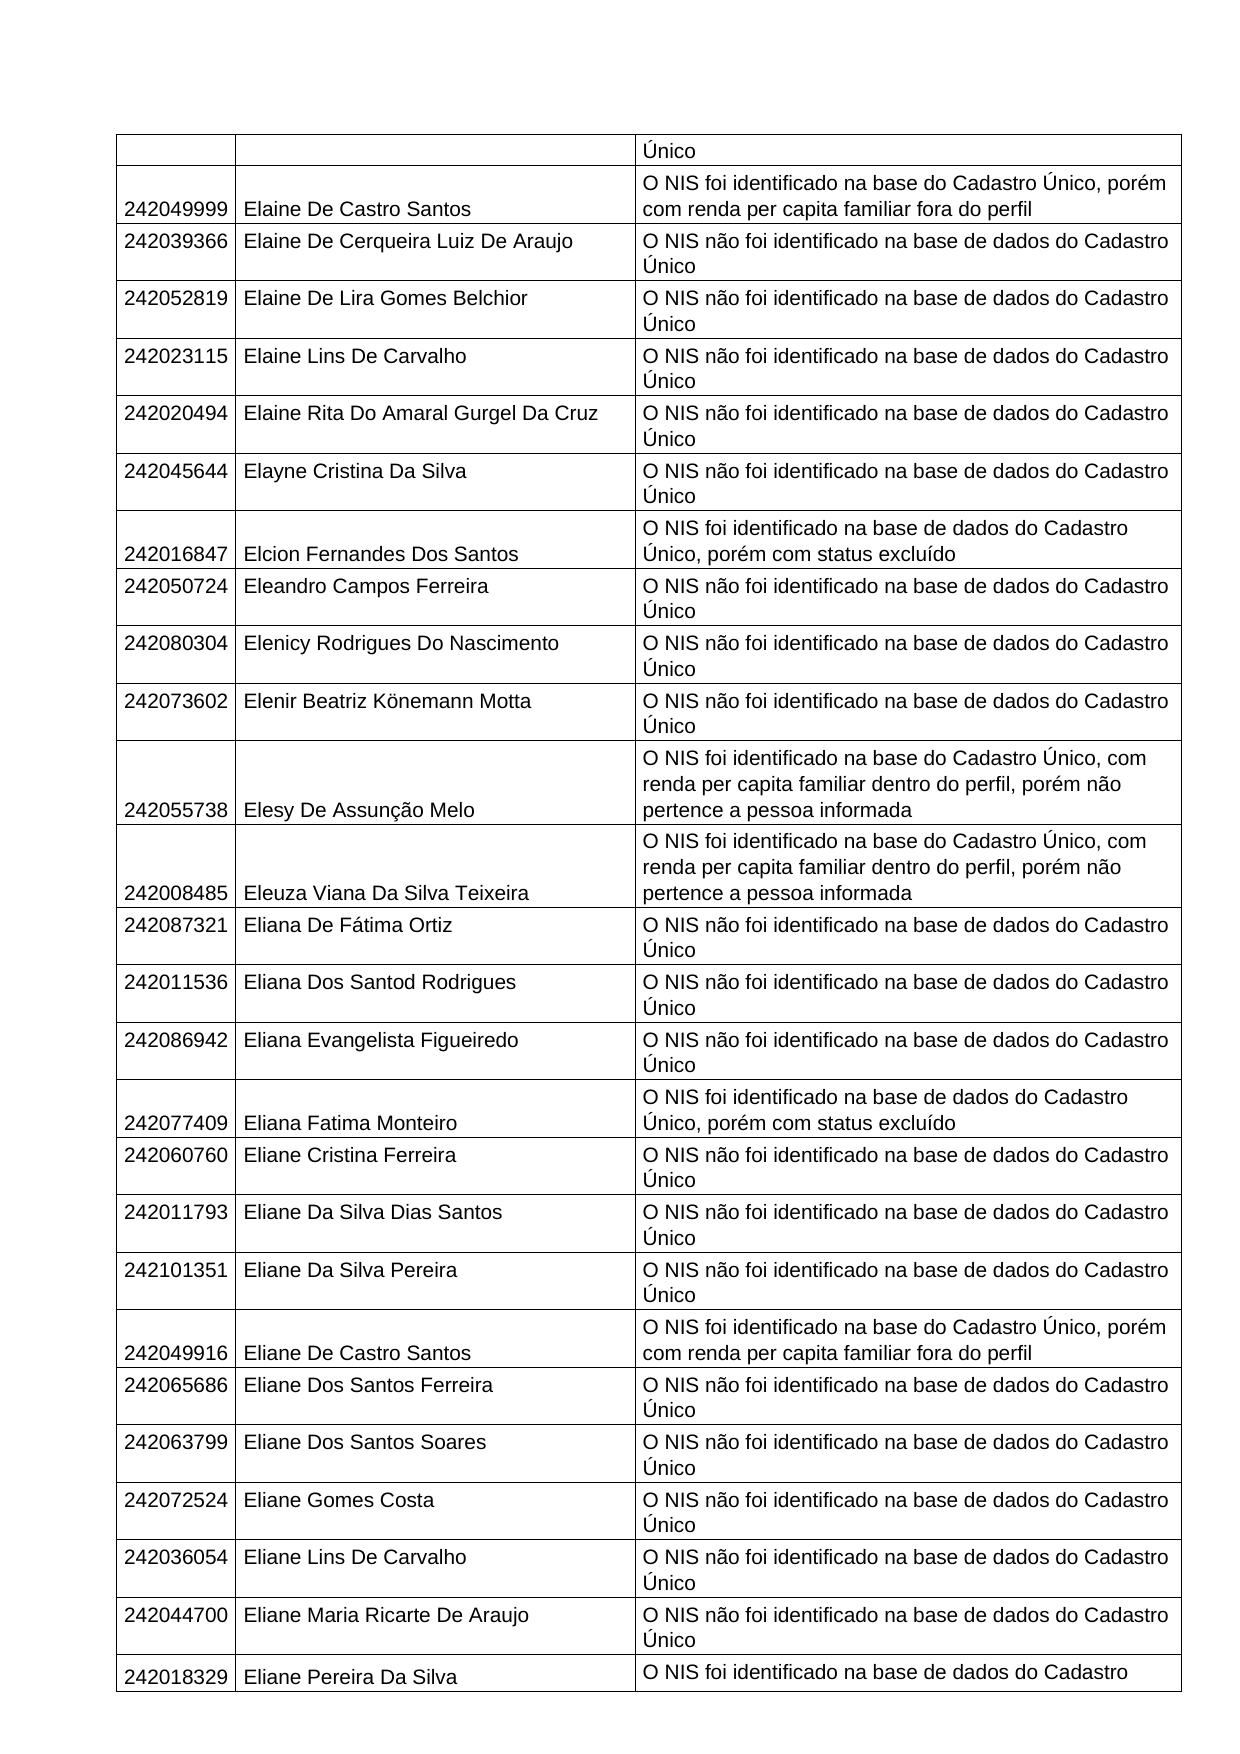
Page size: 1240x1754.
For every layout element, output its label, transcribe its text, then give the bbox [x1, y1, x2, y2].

table_cell O NIS foi identificado na base de dados do Cadastro Único, porém com status excluído [636, 1080, 1181, 1137]
table_cell O NIS foi identificado na base do Cadastro Único, porém com renda per capita familiar fora do perfil [636, 1310, 1181, 1367]
table_cell O NIS não foi identificado na base de dados do Cadastro Único [636, 1598, 1181, 1654]
table_cell O NIS foi identificado na base de dados do Cadastro Único, porém com status excluído [636, 511, 1181, 568]
table_cell O NIS não foi identificado na base de dados do Cadastro Único [636, 1023, 1181, 1079]
table_cell 242065686 [117, 1368, 235, 1424]
table_cell [117, 135, 235, 165]
table_cell 242036054 [117, 1540, 235, 1597]
table_cell O NIS não foi identificado na base de dados do Cadastro Único [636, 1368, 1181, 1424]
table_cell 242018329 [117, 1655, 235, 1691]
table_cell O NIS não foi identificado na base de dados do Cadastro Único [636, 396, 1181, 453]
table_cell 242101351 [117, 1253, 235, 1309]
table_cell O NIS não foi identificado na base de dados do Cadastro Único [636, 908, 1181, 964]
table_cell Elaine Lins De Carvalho [236, 339, 635, 395]
table_cell Eleuza Viana Da Silva Teixeira [236, 825, 635, 907]
table_cell Elenicy Rodrigues Do Nascimento [236, 626, 635, 683]
table_cell Elesy De Assunção Melo [236, 741, 635, 823]
table_cell Eleandro Campos Ferreira [236, 569, 635, 625]
table_cell O NIS foi identificado na base do Cadastro Único, porém com renda per capita familiar fora do perfil [636, 166, 1181, 223]
table_cell O NIS não foi identificado na base de dados do Cadastro Único [636, 965, 1181, 1022]
table_cell 242087321 [117, 908, 235, 964]
table_cell 242039366 [117, 224, 235, 280]
table_cell 242080304 [117, 626, 235, 683]
table_cell O NIS não foi identificado na base de dados do Cadastro Único [636, 569, 1181, 625]
table_cell 242060760 [117, 1138, 235, 1194]
table_cell 242049999 [117, 166, 235, 223]
table_cell O NIS não foi identificado na base de dados do Cadastro Único [636, 1425, 1181, 1482]
table_cell Eliane De Castro Santos [236, 1310, 635, 1367]
table_cell Elaine De Lira Gomes Belchior [236, 281, 635, 338]
table_cell Elaine De Castro Santos [236, 166, 635, 223]
table_cell O NIS não foi identificado na base de dados do Cadastro Único [636, 1138, 1181, 1194]
table_cell 242052819 [117, 281, 235, 338]
table_cell O NIS não foi identificado na base de dados do Cadastro Único [636, 1483, 1181, 1539]
table_cell Eliane Dos Santos Soares [236, 1425, 635, 1482]
table_cell 242011793 [117, 1195, 235, 1252]
table_cell 242020494 [117, 396, 235, 453]
table_cell Elaine De Cerqueira Luiz De Araujo [236, 224, 635, 280]
table_cell Eliane Gomes Costa [236, 1483, 635, 1539]
table_cell Eliane Lins De Carvalho [236, 1540, 635, 1597]
table_cell Eliane Maria Ricarte De Araujo [236, 1598, 635, 1654]
table_cell Eliane Da Silva Dias Santos [236, 1195, 635, 1252]
table_cell [236, 135, 635, 165]
table_cell 242049916 [117, 1310, 235, 1367]
table_cell O NIS não foi identificado na base de dados do Cadastro Único [636, 1253, 1181, 1309]
table_cell Eliana Fatima Monteiro [236, 1080, 635, 1137]
table_cell O NIS não foi identificado na base de dados do Cadastro Único [636, 339, 1181, 395]
table_cell O NIS foi identificado na base do Cadastro Único, com renda per capita familiar dentro do perfil, porém não pertence a pessoa informada [636, 825, 1181, 907]
table_cell O NIS não foi identificado na base de dados do Cadastro Único [636, 684, 1181, 740]
table_cell Eliana Dos Santod Rodrigues [236, 965, 635, 1022]
table_cell 242073602 [117, 684, 235, 740]
table_cell O NIS não foi identificado na base de dados do Cadastro Único [636, 281, 1181, 338]
table_cell O NIS não foi identificado na base de dados do Cadastro Único [636, 224, 1181, 280]
table_cell Eliana De Fátima Ortiz [236, 908, 635, 964]
table_cell 242086942 [117, 1023, 235, 1079]
table_cell 242077409 [117, 1080, 235, 1137]
table_cell O NIS não foi identificado na base de dados do Cadastro Único [636, 454, 1181, 510]
table_cell 242045644 [117, 454, 235, 510]
table_cell Eliane Dos Santos Ferreira [236, 1368, 635, 1424]
table_cell 242063799 [117, 1425, 235, 1482]
table_cell Elaine Rita Do Amaral Gurgel Da Cruz [236, 396, 635, 453]
table_cell 242044700 [117, 1598, 235, 1654]
table_cell 242011536 [117, 965, 235, 1022]
table_cell 242023115 [117, 339, 235, 395]
table_cell 242072524 [117, 1483, 235, 1539]
table_cell 242016847 [117, 511, 235, 568]
table_cell O NIS não foi identificado na base de dados do Cadastro Único [636, 626, 1181, 683]
table_cell Único [636, 135, 1181, 165]
table_cell Eliana Evangelista Figueiredo [236, 1023, 635, 1079]
table_cell Elayne Cristina Da Silva [236, 454, 635, 510]
table_cell Eliane Da Silva Pereira [236, 1253, 635, 1309]
table_cell 242055738 [117, 741, 235, 823]
table_cell 242008485 [117, 825, 235, 907]
table_cell O NIS não foi identificado na base de dados do Cadastro Único [636, 1195, 1181, 1252]
table_cell O NIS foi identificado na base de dados do Cadastro [636, 1655, 1181, 1691]
table_cell Elenir Beatriz Könemann Motta [236, 684, 635, 740]
table_cell 242050724 [117, 569, 235, 625]
table_cell Eliane Cristina Ferreira [236, 1138, 635, 1194]
table_cell Elcion Fernandes Dos Santos [236, 511, 635, 568]
table_cell O NIS não foi identificado na base de dados do Cadastro Único [636, 1540, 1181, 1597]
table_cell O NIS foi identificado na base do Cadastro Único, com renda per capita familiar dentro do perfil, porém não pertence a pessoa informada [636, 741, 1181, 823]
table_cell Eliane Pereira Da Silva [236, 1655, 635, 1691]
